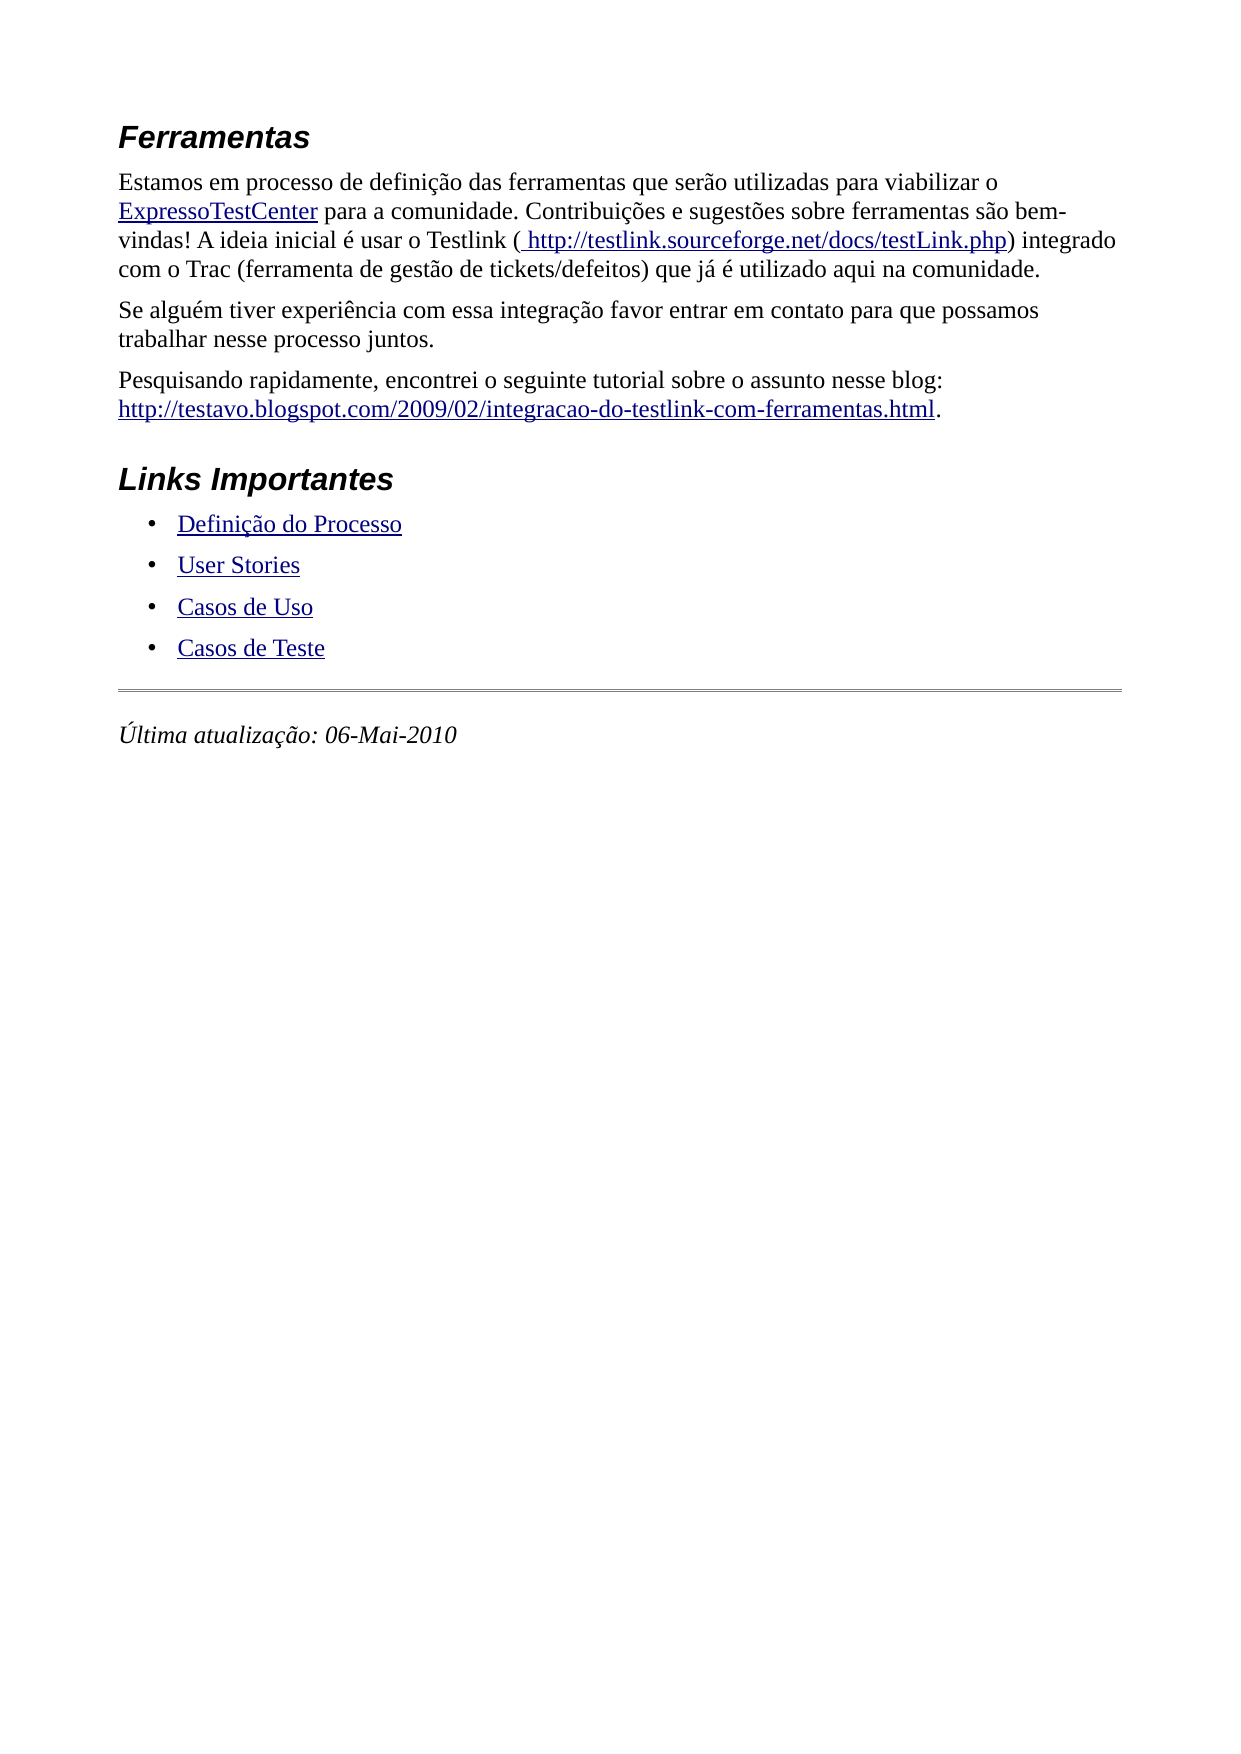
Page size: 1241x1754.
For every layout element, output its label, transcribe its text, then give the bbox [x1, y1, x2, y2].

list User Stories [148, 551, 1122, 579]
text Estamos em processo de definição das ferramentas que serão utilizadas para viabilizar o ExpressoTestCenter para a comunidade. Contribuições e sugestões sobre ferramentas são bem-vindas! A ideia inicial é usar o Testlink ( http://testlink.sourceforge.net/docs/testLink.php) integrado com o Trac (ferramenta de gestão de tickets/defeitos) que já é utilizado aqui na comunidade. [118, 167, 1122, 282]
list Definição do Processo [148, 509, 1122, 538]
text Pesquisando rapidamente, encontrei o seguinte tutorial sobre o assunto nesse blog: http://testavo.blogspot.com/2009/02/integracao-do-testlink-com-ferramentas.html. [118, 365, 1122, 422]
list Casos de Teste [148, 633, 1122, 662]
subtitle Links Importantes [118, 460, 1122, 497]
text Se alguém tiver experiência com essa integração favor entrar em contato para que possamos trabalhar nesse processo juntos. [118, 295, 1122, 352]
text Última atualização: 06-Mai-2010 [118, 721, 1122, 749]
subtitle Ferramentas [118, 118, 1122, 155]
list Casos de Uso [148, 592, 1122, 621]
